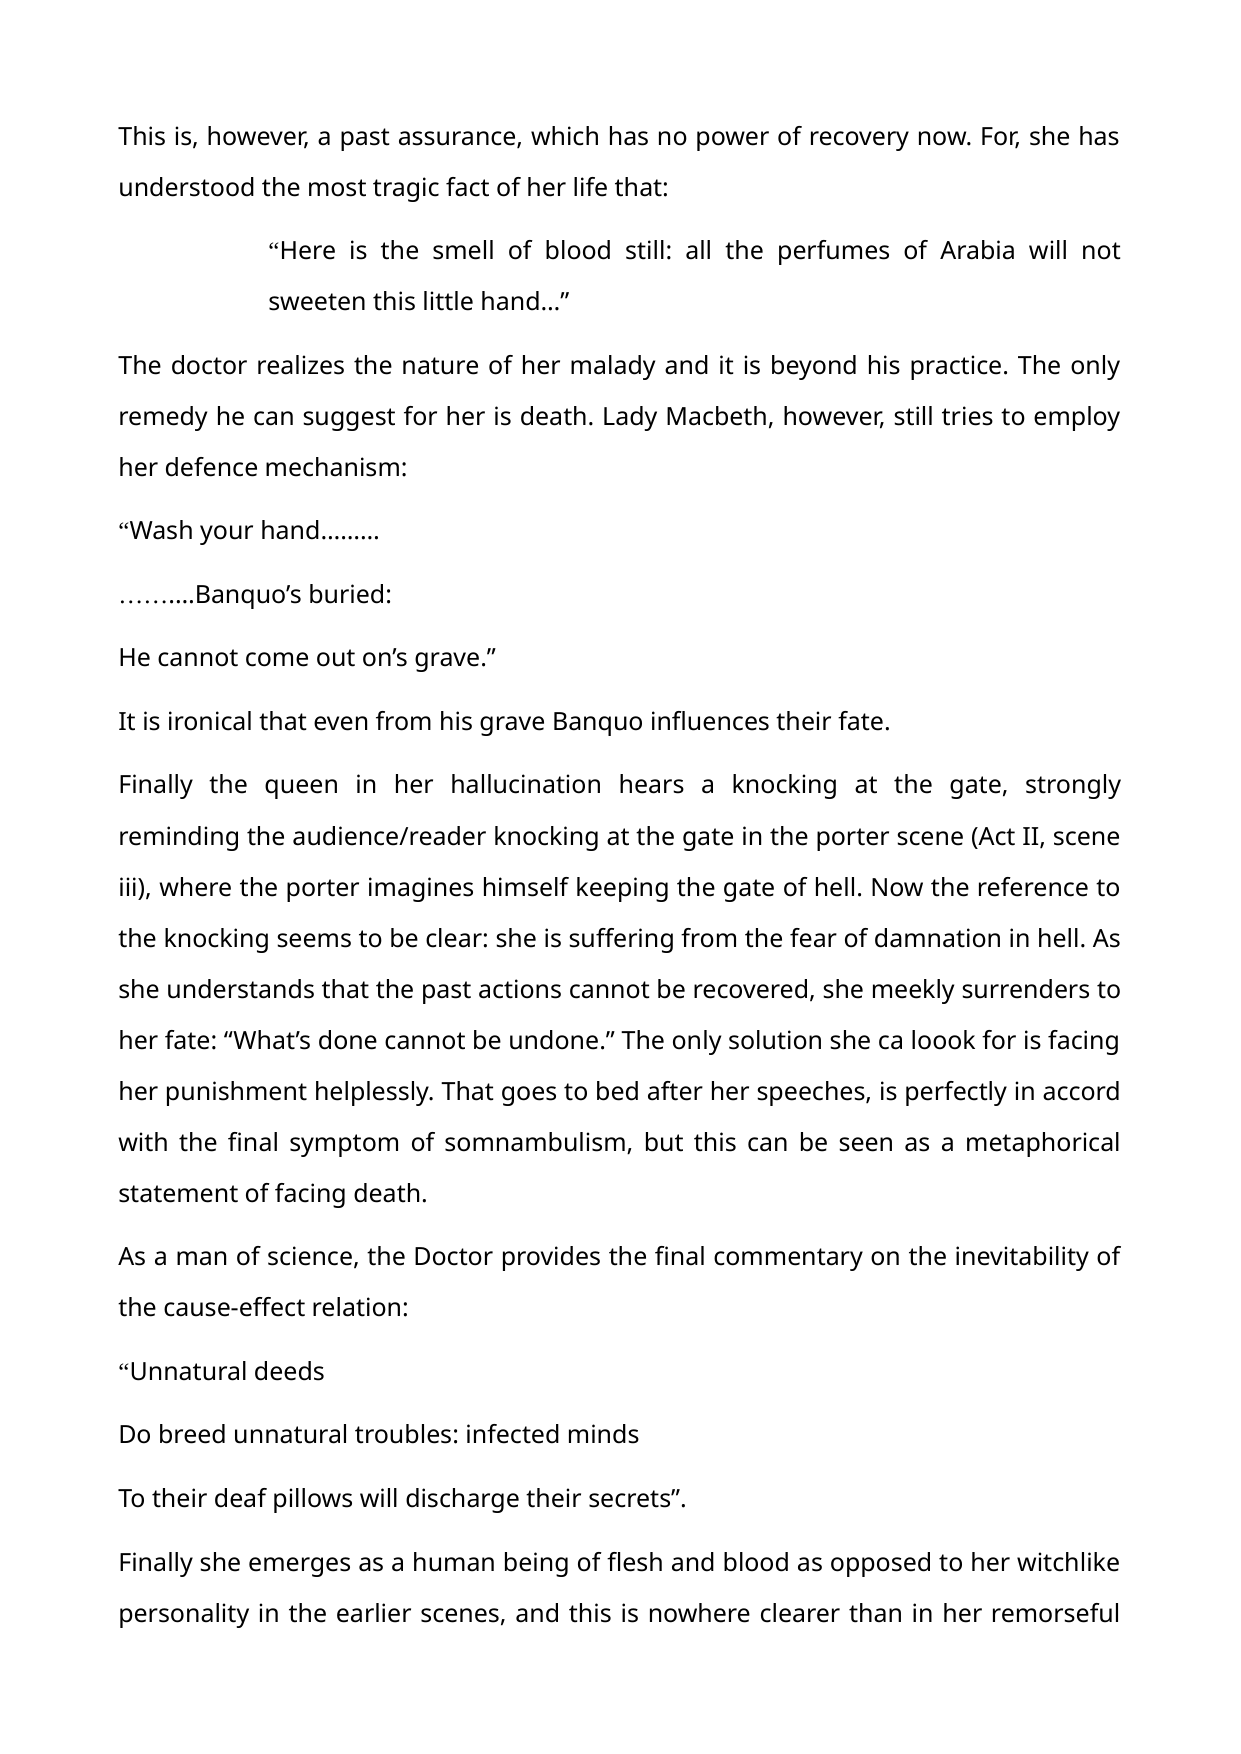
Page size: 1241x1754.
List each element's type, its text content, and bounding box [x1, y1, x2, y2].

text “Here is the smell of blood still: all the perfumes of Arabia will not sweeten this little hand…” [268, 233, 1122, 318]
text Finally she emerges as a human being of flesh and blood as opposed to her witchlike personality in the earlier scenes, and this is nowhere clearer than in her remorseful [118, 1544, 1122, 1629]
text Do breed unnatural troubles: infected minds [118, 1417, 1122, 1451]
text The doctor realizes the nature of her malady and it is beyond his practice. The only remedy he can suggest for her is death. Lady Macbeth, however, still tries to employ her defence mechanism: [118, 347, 1122, 483]
text “Unnatural deeds [118, 1353, 1122, 1388]
text …….…Banquo’s buried: [118, 576, 1122, 611]
text “Wash your hand……… [118, 513, 1122, 547]
text It is ironical that even from his grave Banquo influences their fate. [118, 703, 1122, 738]
text As a man of science, the Doctor provides the final commentary on the inevitability of the cause-effect relation: [118, 1239, 1122, 1324]
text To their deaf pillows will discharge their secrets”. [118, 1481, 1122, 1515]
text This is, however, a past assurance, which has no power of recovery now. For, she has understood the most tragic fact of her life that: [118, 118, 1122, 203]
text He cannot come out on’s grave.” [118, 640, 1122, 674]
text Finally the queen in her hallucination hears a knocking at the gate, strongly reminding the audience/reader knocking at the gate in the porter scene (Act II, scene iii), where the porter imagines himself keeping the gate of hell. Now the reference to the knocking seems to be clear: she is suffering from the fear of damnation in hell. As she understands that the past actions cannot be recovered, she meekly surrenders to her fate: “What’s done cannot be undone.” The only solution she ca loook for is facing her punishment helplessly. That goes to bed after her speeches, is perfectly in accord with the final symptom of somnambulism, but this can be seen as a metaphorical statement of facing death. [118, 767, 1122, 1209]
